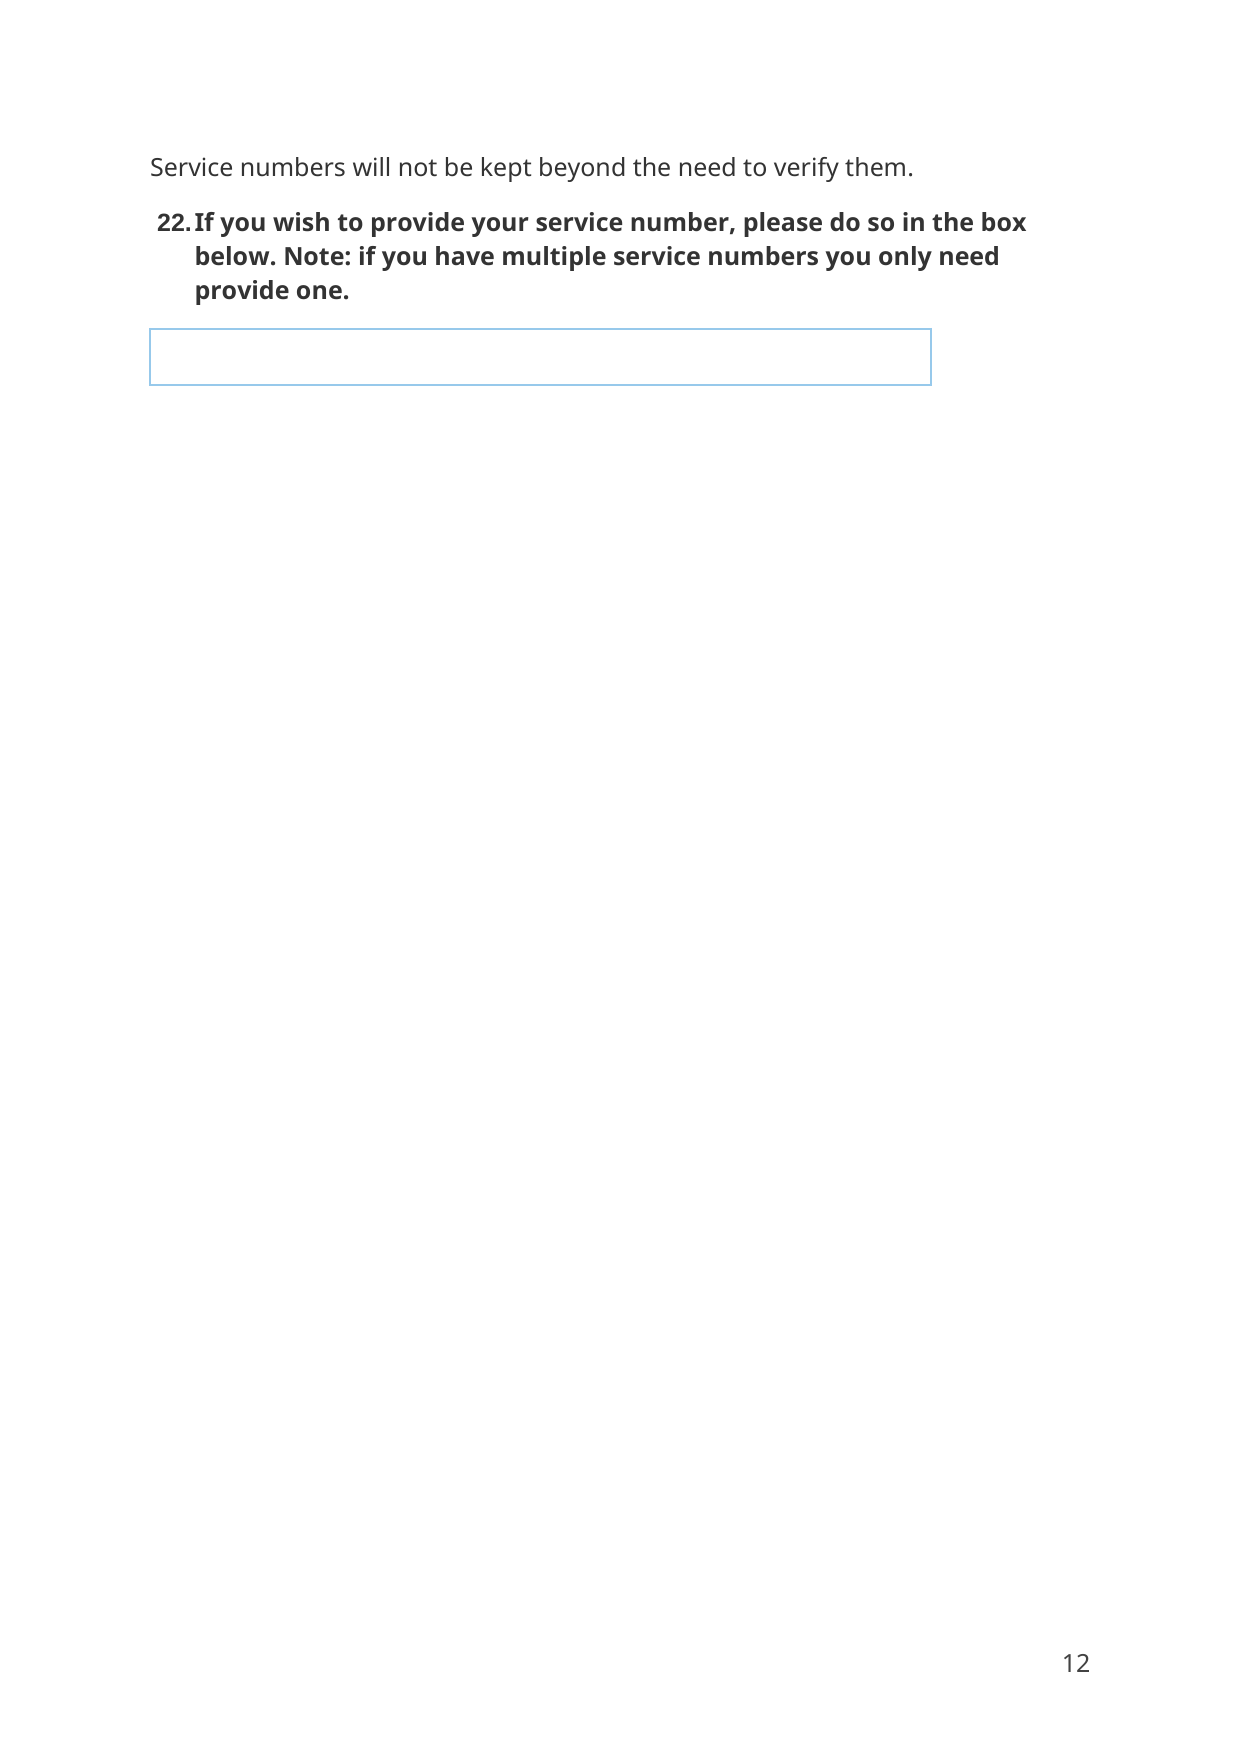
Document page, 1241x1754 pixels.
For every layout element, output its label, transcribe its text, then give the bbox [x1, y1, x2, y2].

table_header [151, 330, 930, 384]
text Service numbers will not be kept beyond the need to verify them. [150, 150, 1090, 184]
list If you wish to provide your service number, please do so in the box below. Note: if you have multiple service numbers you only need provide one. [157, 205, 1090, 307]
